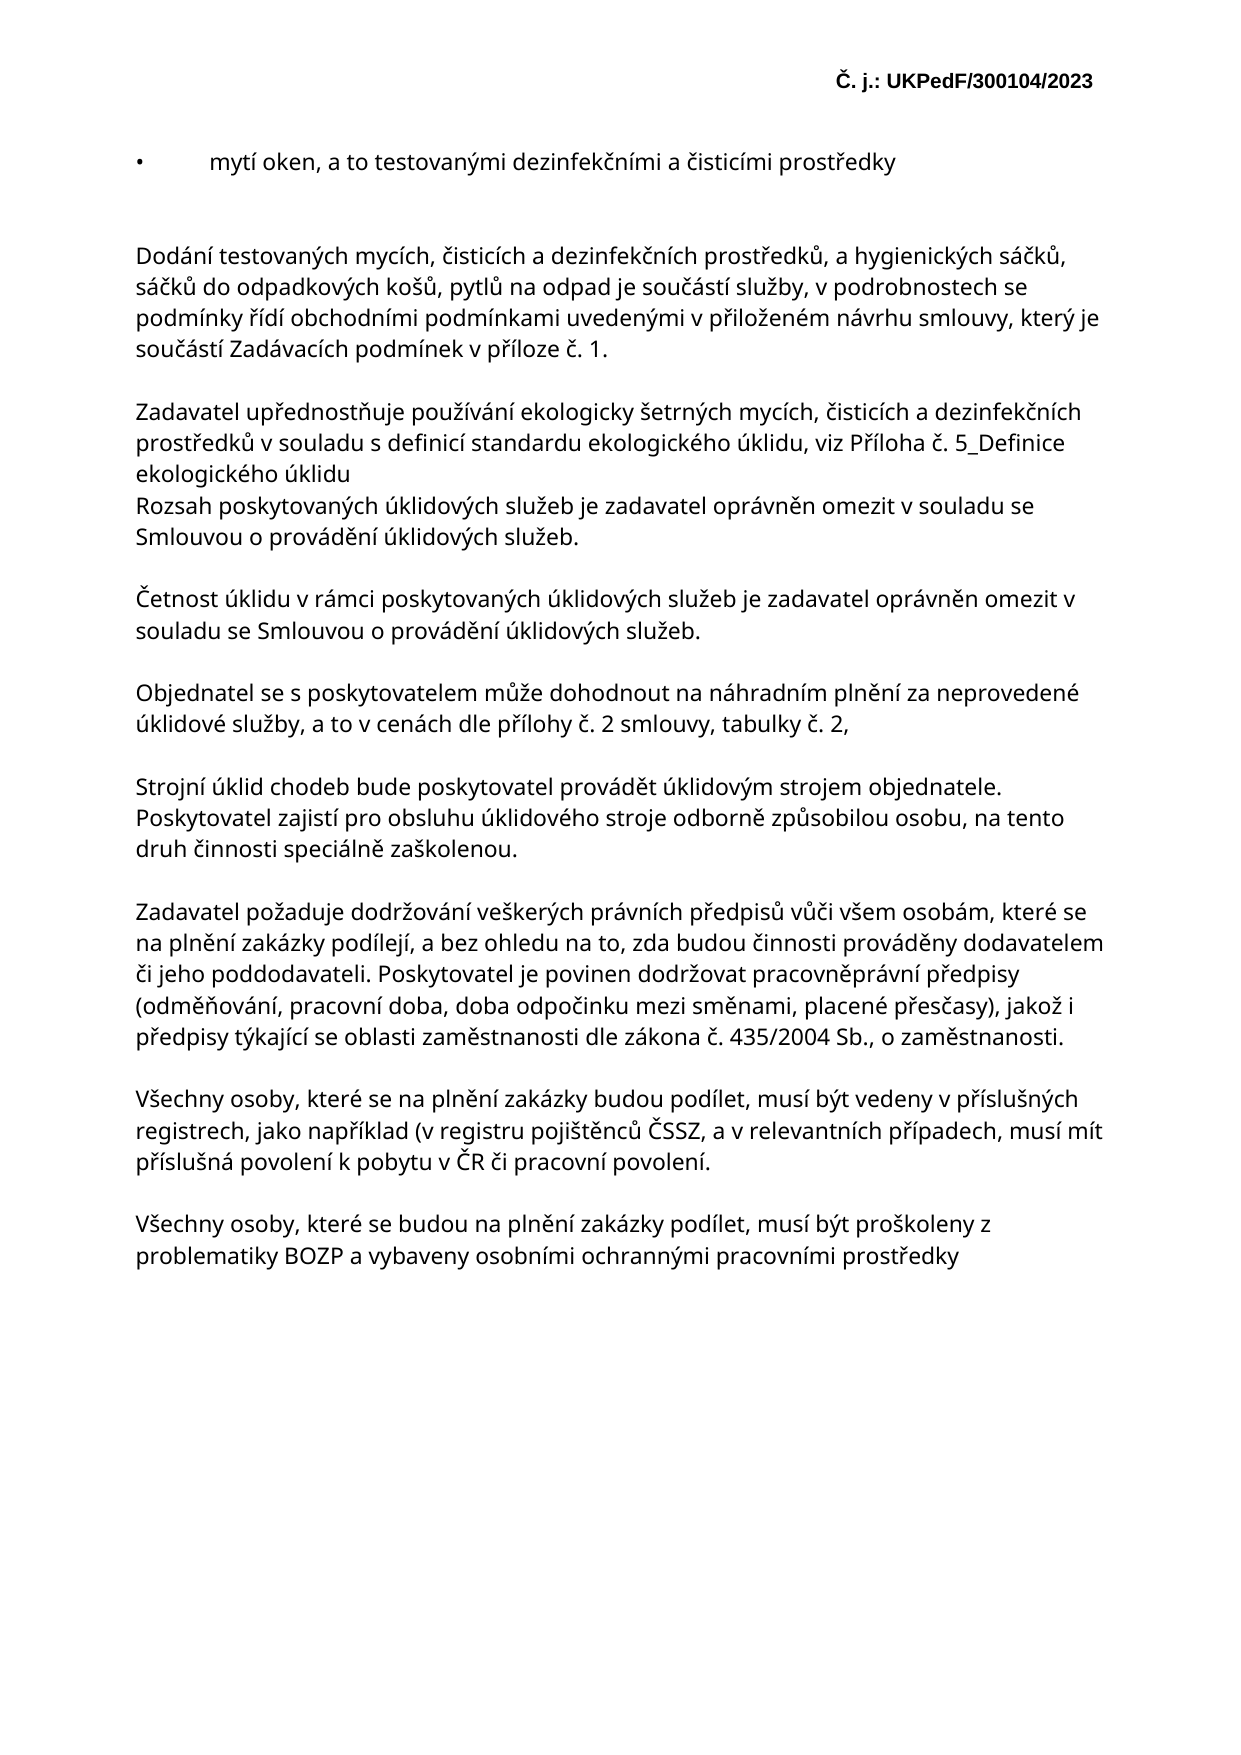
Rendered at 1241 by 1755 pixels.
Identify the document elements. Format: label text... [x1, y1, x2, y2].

text Zadavatel požaduje dodržování veškerých právních předpisů vůči všem osobám, které se na plnění zakázky podílejí, a bez ohledu na to, zda budou činnosti prováděny dodavatelem či jeho poddodavateli. Poskytovatel je povinen dodržovat pracovněprávní předpisy (odměňování, pracovní doba, doba odpočinku mezi směnami, placené přesčasy), jakož i předpisy týkající se oblasti zaměstnanosti dle zákona č. 435/2004 Sb., o zaměstnanosti. [135, 896, 1105, 1052]
text Všechny osoby, které se budou na plnění zakázky podílet, musí být proškoleny z problematiky BOZP a vybaveny osobními ochrannými pracovními prostředky [135, 1208, 1105, 1271]
text Rozsah poskytovaných úklidových služeb je zadavatel oprávněn omezit v souladu se Smlouvou o provádění úklidových služeb. [135, 490, 1105, 552]
text Všechny osoby, které se na plnění zakázky budou podílet, musí být vedeny v příslušných registrech, jako například (v registru pojištěnců ČSSZ, a v relevantních případech, musí mít příslušná povolení k pobytu v ČR či pracovní povolení. [135, 1083, 1105, 1177]
text Četnost úklidu v rámci poskytovaných úklidových služeb je zadavatel oprávněn omezit v souladu se Smlouvou o provádění úklidových služeb. [135, 583, 1105, 646]
text Zadavatel upřednostňuje používání ekologicky šetrných mycích, čisticích a dezinfekčních prostředků v souladu s definicí standardu ekologického úklidu, viz Příloha č. 5_Definice ekologického úklidu [135, 396, 1105, 490]
text Objednatel se s poskytovatelem může dohodnout na náhradním plnění za neprovedené úklidové služby, a to v cenách dle přílohy č. 2 smlouvy, tabulky č. 2, [135, 677, 1105, 740]
text • mytí oken, a to testovanými dezinfekčními a čisticími prostředky [135, 146, 1105, 177]
text Strojní úklid chodeb bude poskytovatel provádět úklidovým strojem objednatele. Poskytovatel zajistí pro obsluhu úklidového stroje odborně způsobilou osobu, na tento druh činnosti speciálně zaškolenou. [135, 771, 1105, 865]
text Dodání testovaných mycích, čisticích a dezinfekčních prostředků, a hygienických sáčků, sáčků do odpadkových košů, pytlů na odpad je součástí služby, v podrobnostech se podmínky řídí obchodními podmínkami uvedenými v přiloženém návrhu smlouvy, který je součástí Zadávacích podmínek v příloze č. 1. [135, 240, 1105, 365]
